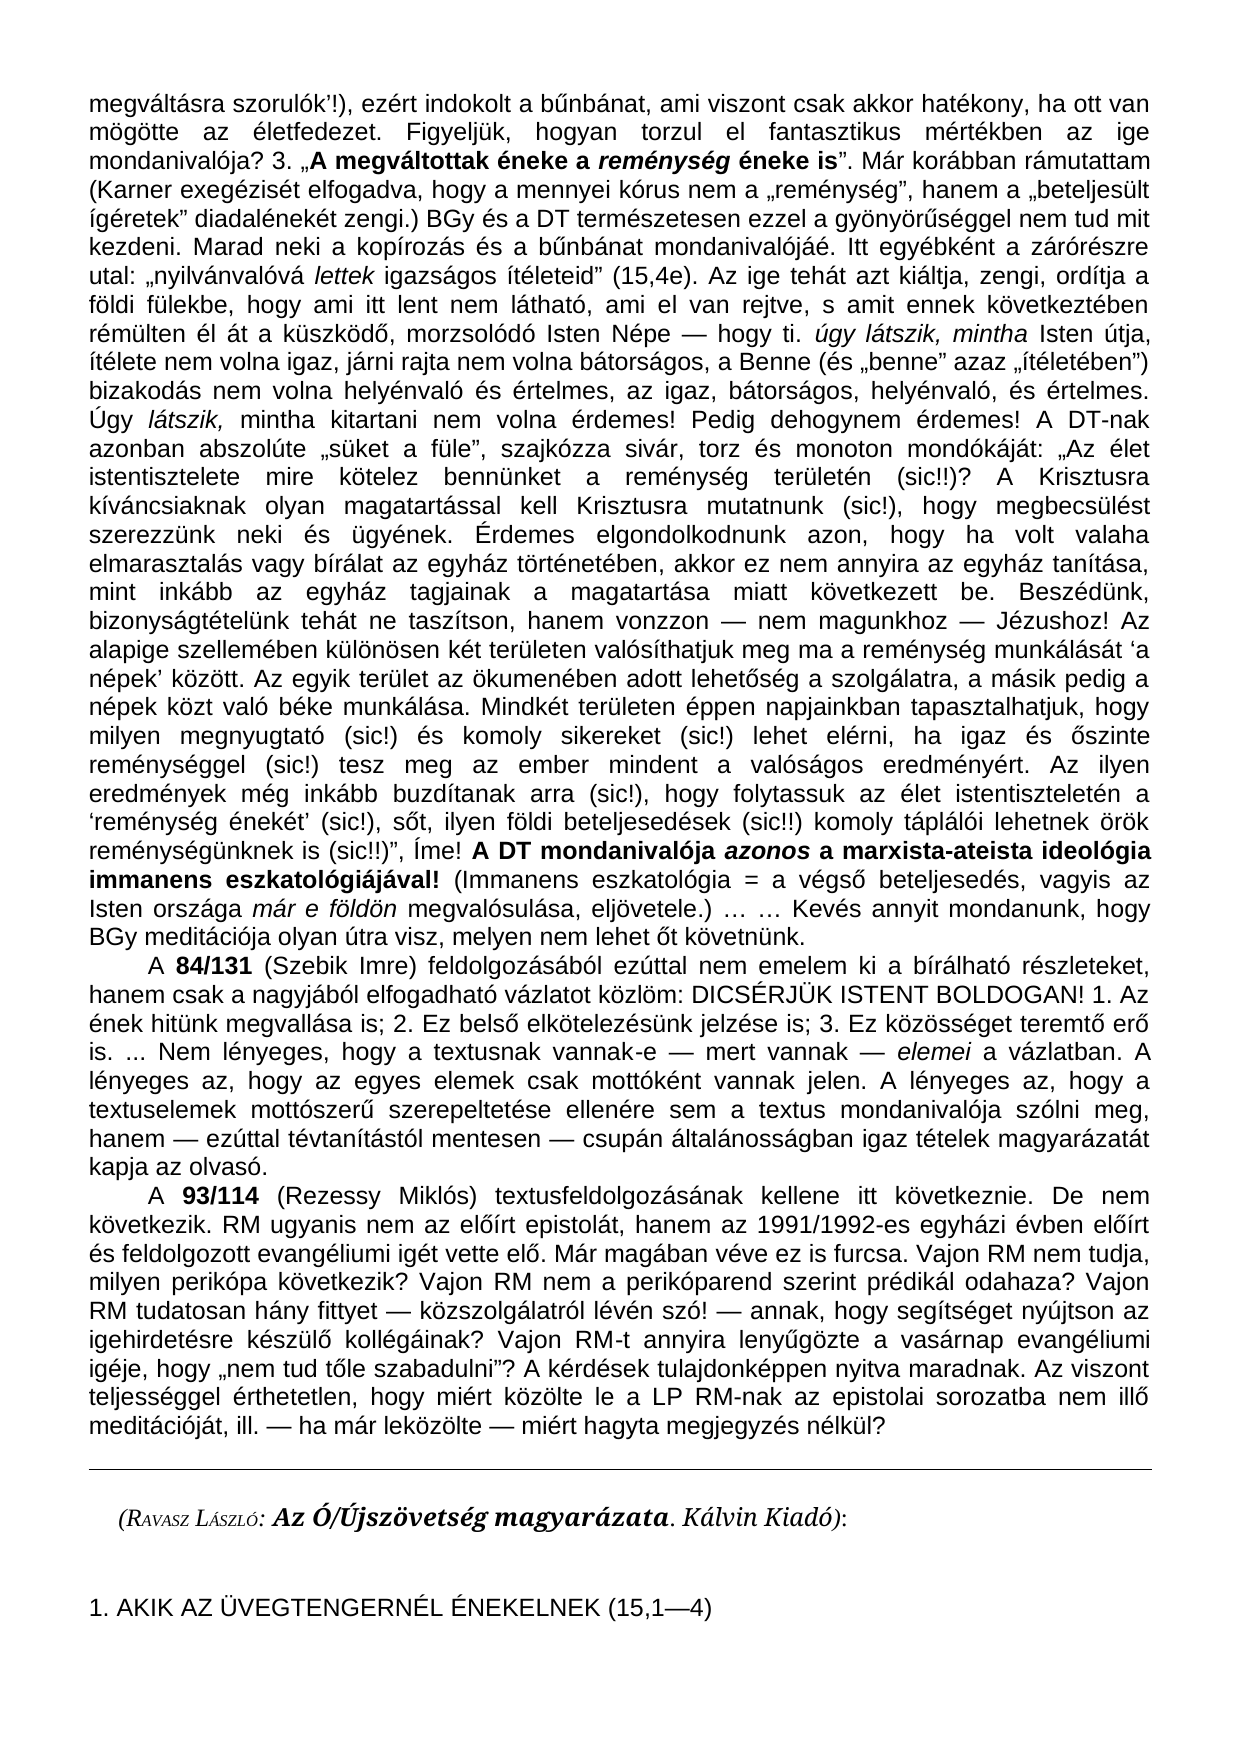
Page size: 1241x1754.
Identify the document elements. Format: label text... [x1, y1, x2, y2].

text 1. AKIK AZ ÜVEGTENGERNÉL ÉNEKELNEK (15,1―4) [88, 1593, 1152, 1621]
text A 84/131 (Szebik Imre) feldolgozásából ezúttal nem emelem ki a bírálható részleteket, hanem csak a nagyjából elfogadható vázlatot közlöm: DICSÉRJÜK ISTENT BOLDOGAN! 1. Az ének hitünk megvallása is; 2. Ez belső elkötelezésünk jelzése is; 3. Ez közösséget teremtő erő is. ... Nem lényeges, hogy a textusnak vannak‑e ― mert vannak ― elemei a vázlatban. A lényeges az, hogy az egyes elemek csak mottóként vannak jelen. A lényeges az, hogy a textuselemek mottószerű szerepeltetése ellenére sem a textus mondanivalója szólni meg, hanem ― ezúttal tévtanítástól mentesen ― csupán általánosságban igaz tételek magyarázatát kapja az olvasó. [88, 951, 1152, 1181]
text (Ravasz László: Az Ó/Újszövetség magyarázata. Kálvin Kiadó): [88, 1470, 1152, 1563]
text A 93/114 (Rezessy Miklós) textusfeldolgozásának kellene itt következnie. De nem következik. RM ugyanis nem az előírt epistolát, hanem az 1991/1992-es egyházi évben előírt és feldolgozott evangéliumi igét vette elő. Már magában véve ez is furcsa. Vajon RM nem tudja, milyen perikópa következik? Vajon RM nem a perikóparend szerint prédikál odahaza? Vajon RM tudatosan hány fittyet ― közszolgálatról lévén szó! ― annak, hogy segítséget nyújtson az igehirdetésre készülő kollégáinak? Vajon RM‑t annyira lenyűgözte a vasárnap evangéliumi igéje, hogy „nem tud tőle szabadulni”? A kérdések tulajdonképpen nyitva maradnak. Az viszont teljességgel érthetetlen, hogy miért közölte le a LP RM-nak az epistolai sorozatba nem illő meditációját, ill. ― ha már leközölte ― miért hagyta megjegyzés nélkül? [88, 1181, 1152, 1440]
text megváltásra szorulók’!), ezért indokolt a bűnbánat, ami viszont csak akkor hatékony, ha ott van mögötte az életfedezet. Figyeljük, hogyan torzul el fantasztikus mértékben az ige mondanivalója? 3. „A megváltottak éneke a reménység éneke is”. Már korábban rámutattam (Karner exegézisét elfogadva, hogy a mennyei kórus nem a „reménység”, hanem a „beteljesült ígéretek” diadalénekét zengi.) BGy és a DT természetesen ezzel a gyönyörűséggel nem tud mit kezdeni. Marad neki a kopírozás és a bűnbánat mondanivalójáé. Itt egyébként a zárórészre utal: „nyilvánvalóvá lettek igazságos ítéleteid” (15,4e). Az ige tehát azt kiáltja, zengi, ordítja a földi fülekbe, hogy ami itt lent nem látható, ami el van rejtve, s amit ennek következtében rémülten él át a küszködő, morzsolódó Isten Népe ― hogy ti. úgy látszik, mintha Isten útja, ítélete nem volna igaz, járni rajta nem volna bátorságos, a Benne (és „benne” azaz „ítéletében”) bizakodás nem volna helyénvaló és értelmes, az igaz, bátorságos, helyénvaló, és értelmes. Úgy látszik, mintha kitartani nem volna érdemes! Pedig dehogynem érdemes! A DT-nak azonban abszolúte „süket a füle”, szajkózza sivár, torz és monoton mondókáját: „Az élet istentisztelete mire kötelez bennünket a reménység területén (sic!!)? A Krisztusra kíváncsiaknak olyan magatartással kell Krisztusra mutatnunk (sic!), hogy megbecsülést szerezzünk neki és ügyének. Érdemes elgondolkodnunk azon, hogy ha volt valaha elmarasztalás vagy bírálat az egyház történetében, akkor ez nem annyira az egyház tanítása, mint inkább az egyház tagjainak a magatartása miatt következett be. Beszédünk, bizonyságtételünk tehát ne taszítson, hanem vonzzon ― nem magunkhoz ― Jézushoz! Az alapige szellemében különösen két területen valósíthatjuk meg ma a reménység munkálását ‘a népek’ között. Az egyik terület az ökumenében adott lehetőség a szolgálatra, a másik pedig a népek közt való béke munkálása. Mindkét területen éppen napjainkban tapasztalhatjuk, hogy milyen megnyugtató (sic!) és komoly sikereket (sic!) lehet elérni, ha igaz és őszinte reménységgel (sic!) tesz meg az ember mindent a valóságos eredményért. Az ilyen eredmények még inkább buzdítanak arra (sic!), hogy folytassuk az élet istentiszteletén a ‘reménység énekét’ (sic!), sőt, ilyen földi beteljesedések (sic!!) komoly táplálói lehetnek örök reménységünknek is (sic!!)”, Íme! A DT mondanivalója azonos a marxista-ateista ideológia immanens eszkatológiájával! (Immanens eszkatológia = a végső beteljesedés, vagyis az Isten országa már e földön megvalósulása, eljövetele.) … … Kevés annyit mondanunk, hogy BGy meditációja olyan útra visz, melyen nem lehet őt követnünk. [88, 88, 1152, 951]
